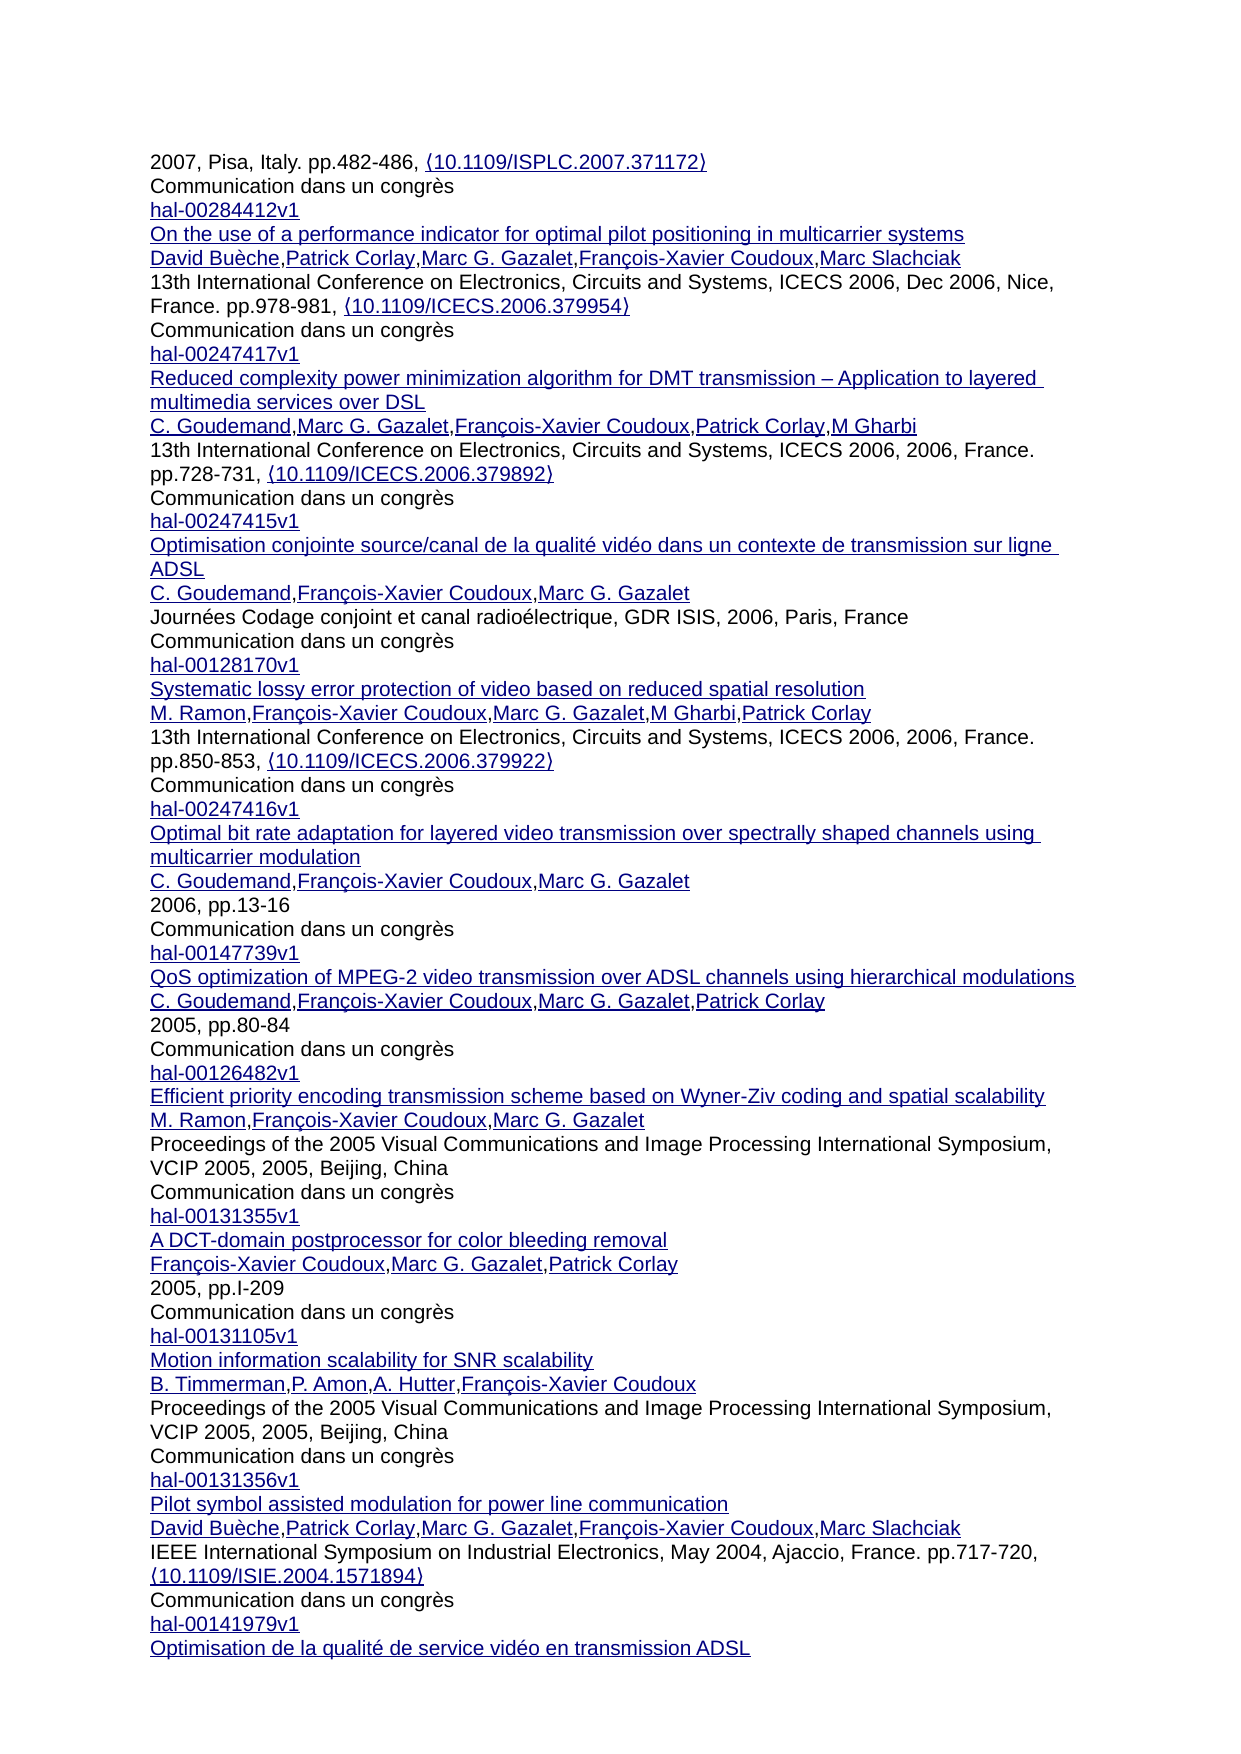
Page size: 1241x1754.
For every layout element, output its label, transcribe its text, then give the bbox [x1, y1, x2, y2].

table_cell Efficient priority encoding transmission scheme based on Wyner-Ziv coding and spatial scalability M. Ramon,François-Xavier Coudoux,Marc G. Gazalet Proceedings of the 2005 Visual Communications and Image Processing International Symposium, VCIP 2005, 2005, Beijing, China Communication dans un congrès hal-00131355v1 [150, 1084, 1090, 1228]
table_cell A DCT-domain postprocessor for color bleeding removal François-Xavier Coudoux,Marc G. Gazalet,Patrick Corlay 2005, pp.I-209 Communication dans un congrès hal-00131105v1 [150, 1228, 1090, 1348]
table_cell On the use of hierarchical modulations for robust video transmission over power line medium François-Xavier Coudoux,Patrick Corlay,Marc G. Gazalet,David Buèche,Marc Slachciak IEEE International Symposium on Power Line Communications and Its Applications, ISPLC'07, Mar 2007, Pisa, Italy. pp.482-486, ⟨10.1109/ISPLC.2007.371172⟩ Communication dans un congrès hal-00284412v1 [150, 150, 1090, 222]
table_cell Systematic lossy error protection of video based on reduced spatial resolution M. Ramon,François-Xavier Coudoux,Marc G. Gazalet,M Gharbi,Patrick Corlay 13th International Conference on Electronics, Circuits and Systems, ICECS 2006, 2006, France. pp.850-853, ⟨10.1109/ICECS.2006.379922⟩ Communication dans un congrès hal-00247416v1 [150, 677, 1090, 821]
table_cell Optimal bit rate adaptation for layered video transmission over spectrally shaped channels using multicarrier modulation C. Goudemand,François-Xavier Coudoux,Marc G. Gazalet 2006, pp.13-16 Communication dans un congrès hal-00147739v1 [150, 821, 1090, 964]
table_cell On the use of a performance indicator for optimal pilot positioning in multicarrier systems David Buèche,Patrick Corlay,Marc G. Gazalet,François-Xavier Coudoux,Marc Slachciak 13th International Conference on Electronics, Circuits and Systems, ICECS 2006, Dec 2006, Nice, France. pp.978-981, ⟨10.1109/ICECS.2006.379954⟩ Communication dans un congrès hal-00247417v1 [150, 222, 1090, 366]
table_cell Motion information scalability for SNR scalability B. Timmerman,P. Amon,A. Hutter,François-Xavier Coudoux Proceedings of the 2005 Visual Communications and Image Processing International Symposium, VCIP 2005, 2005, Beijing, China Communication dans un congrès hal-00131356v1 [150, 1348, 1090, 1492]
table_cell QoS optimization of MPEG-2 video transmission over ADSL channels using hierarchical modulations C. Goudemand,François-Xavier Coudoux,Marc G. Gazalet,Patrick Corlay 2005, pp.80-84 Communication dans un congrès hal-00126482v1 [150, 965, 1090, 1084]
table_cell Optimisation de la qualité de service vidéo en transmission ADSL [150, 1635, 1090, 1659]
table_cell Pilot symbol assisted modulation for power line communication David Buèche,Patrick Corlay,Marc G. Gazalet,François-Xavier Coudoux,Marc Slachciak IEEE International Symposium on Industrial Electronics, May 2004, Ajaccio, France. pp.717-720, ⟨10.1109/ISIE.2004.1571894⟩ Communication dans un congrès hal-00141979v1 [150, 1492, 1090, 1635]
table_cell Optimisation conjointe source/canal de la qualité vidéo dans un contexte de transmission sur ligne ADSL C. Goudemand,François-Xavier Coudoux,Marc G. Gazalet Journées Codage conjoint et canal radioélectrique, GDR ISIS, 2006, Paris, France Communication dans un congrès hal-00128170v1 [150, 533, 1090, 677]
table_cell Reduced complexity power minimization algorithm for DMT transmission – Application to layered multimedia services over DSL C. Goudemand,Marc G. Gazalet,François-Xavier Coudoux,Patrick Corlay,M Gharbi 13th International Conference on Electronics, Circuits and Systems, ICECS 2006, 2006, France. pp.728-731, ⟨10.1109/ICECS.2006.379892⟩ Communication dans un congrès hal-00247415v1 [150, 366, 1090, 533]
